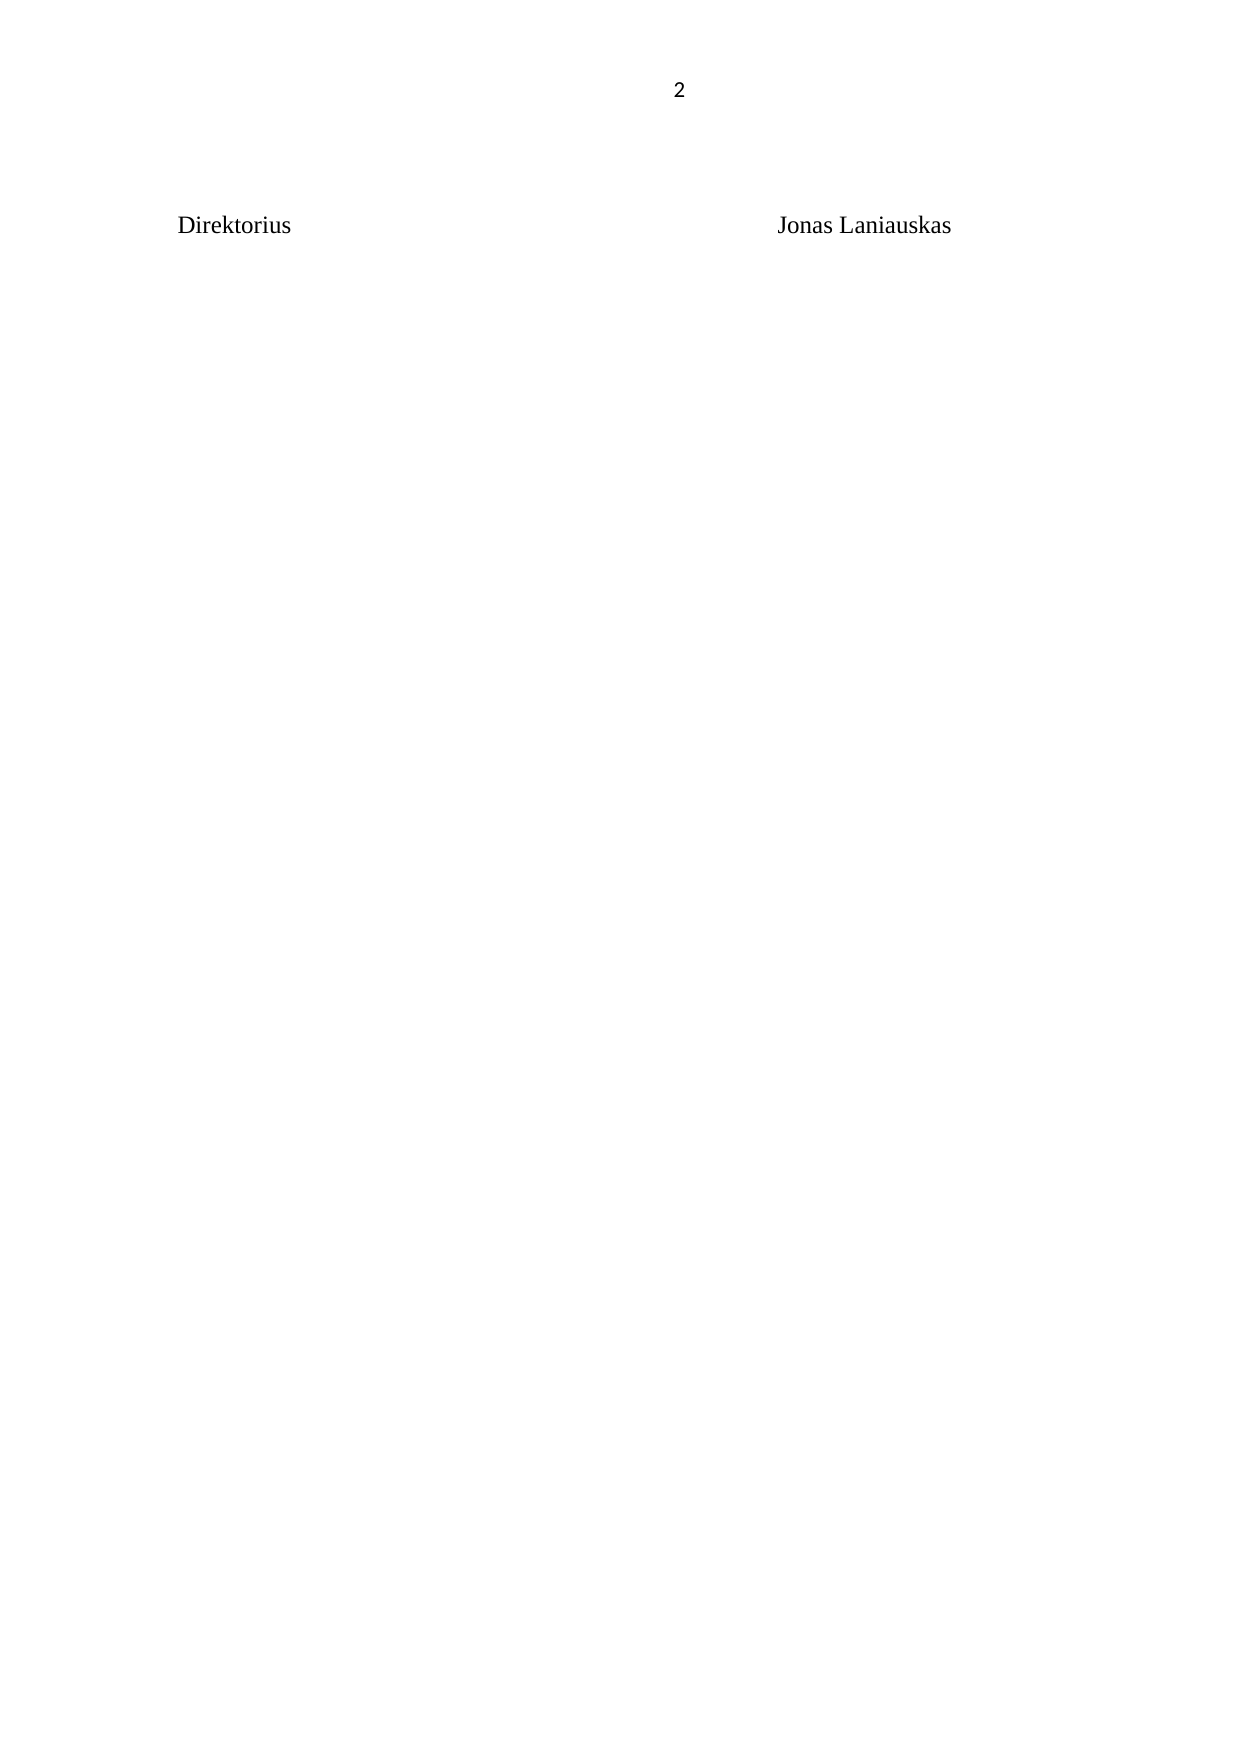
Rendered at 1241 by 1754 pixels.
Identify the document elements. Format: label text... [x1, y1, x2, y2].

text Direktorius Jonas Laniauskas [177, 210, 1181, 239]
